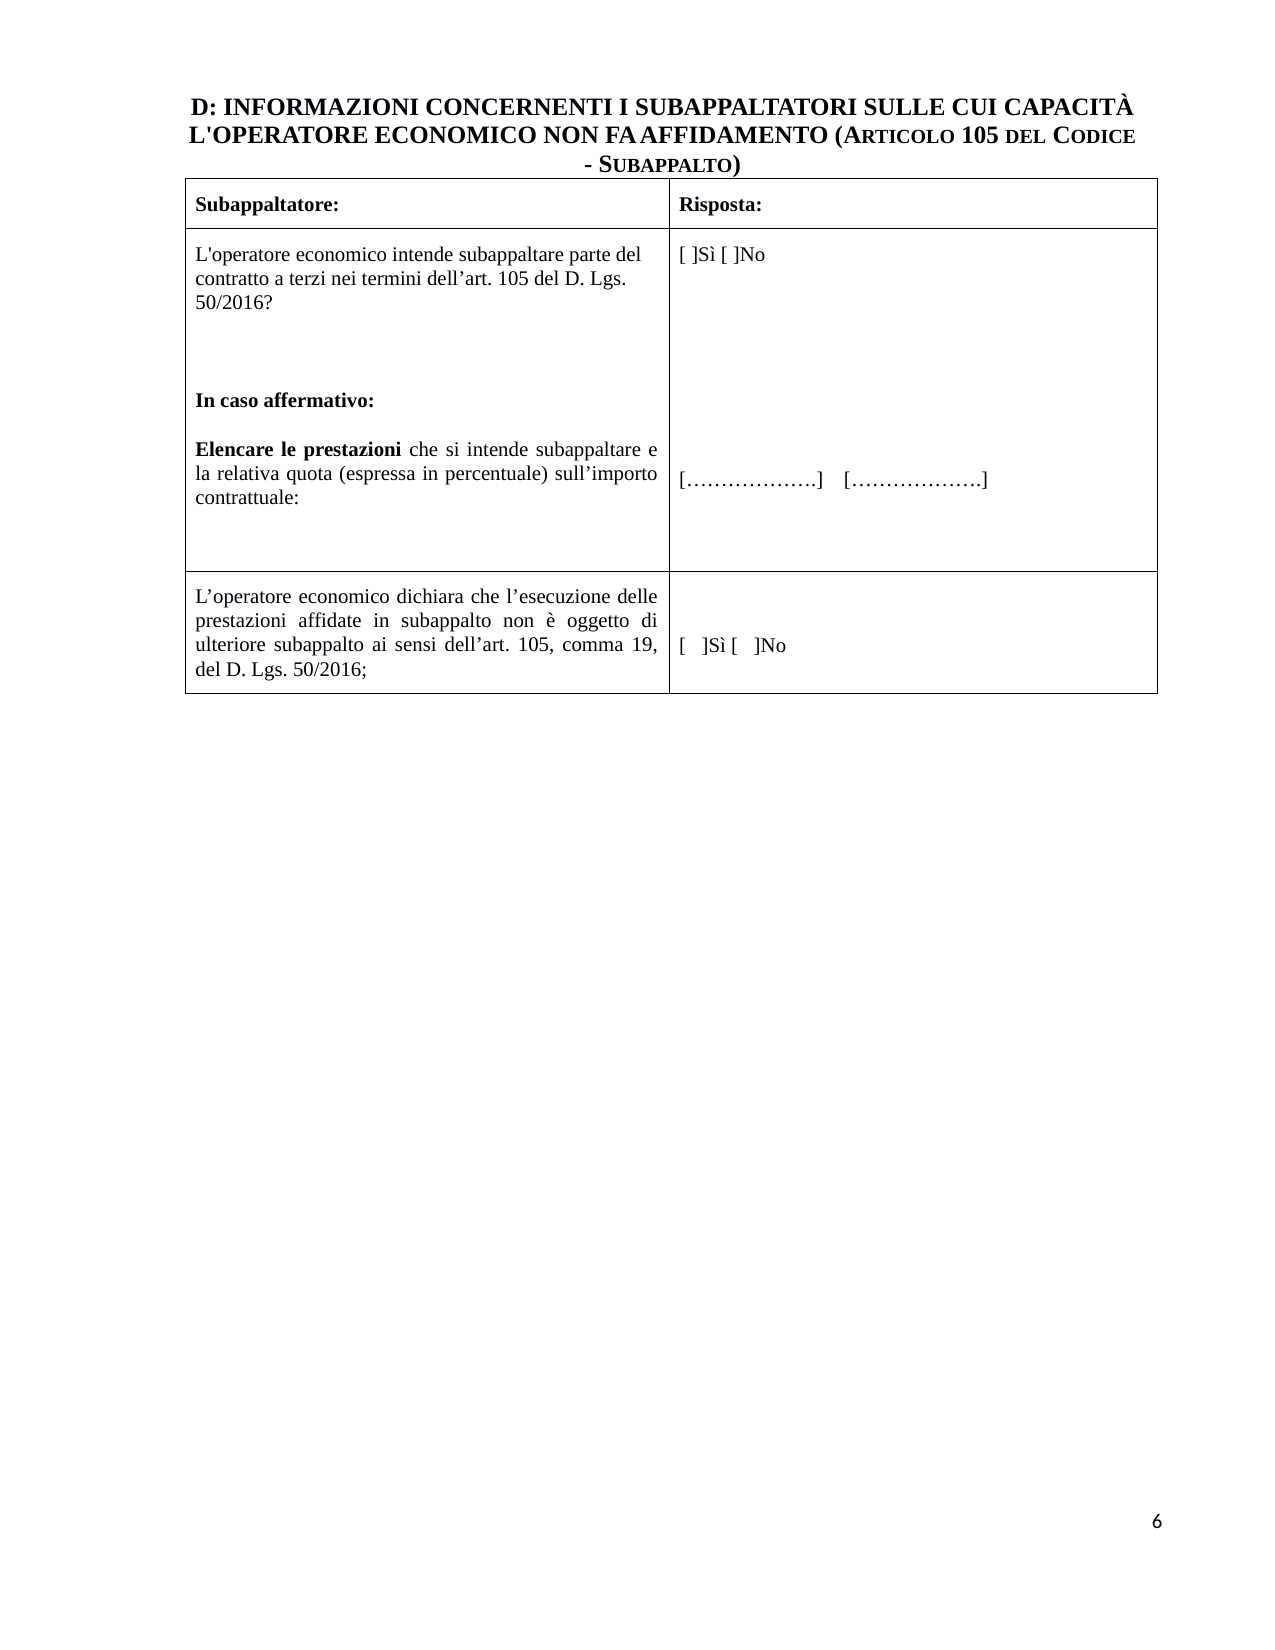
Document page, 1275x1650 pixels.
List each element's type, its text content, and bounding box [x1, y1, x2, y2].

table_cell [ ]Sì [ ]No [……………….] [……………….] [670, 229, 1157, 571]
table_header Subappaltatore: [186, 179, 669, 228]
table_cell [ ]Sì [ ]No [670, 572, 1157, 693]
title D: Informazioni concernenti i subappaltatori sulle cui capacità l'operatore economico non fa affidamento (Articolo 105 del Codice - Subappalto) [187, 92, 1137, 178]
table_header Risposta: [670, 179, 1157, 228]
table_cell L’operatore economico dichiara che l’esecuzione delle prestazioni affidate in subappalto non è oggetto di ulteriore subappalto ai sensi dell’art. 105, comma 19, del D. Lgs. 50/2016; [186, 572, 669, 693]
table_cell L'operatore economico intende subappaltare parte del contratto a terzi nei termini dell’art. 105 del D. Lgs. 50/2016? In caso affermativo: Elencare le prestazioni che si intende subappaltare e la relativa quota (espressa in percentuale) sull’importo contrattuale: [186, 229, 669, 571]
